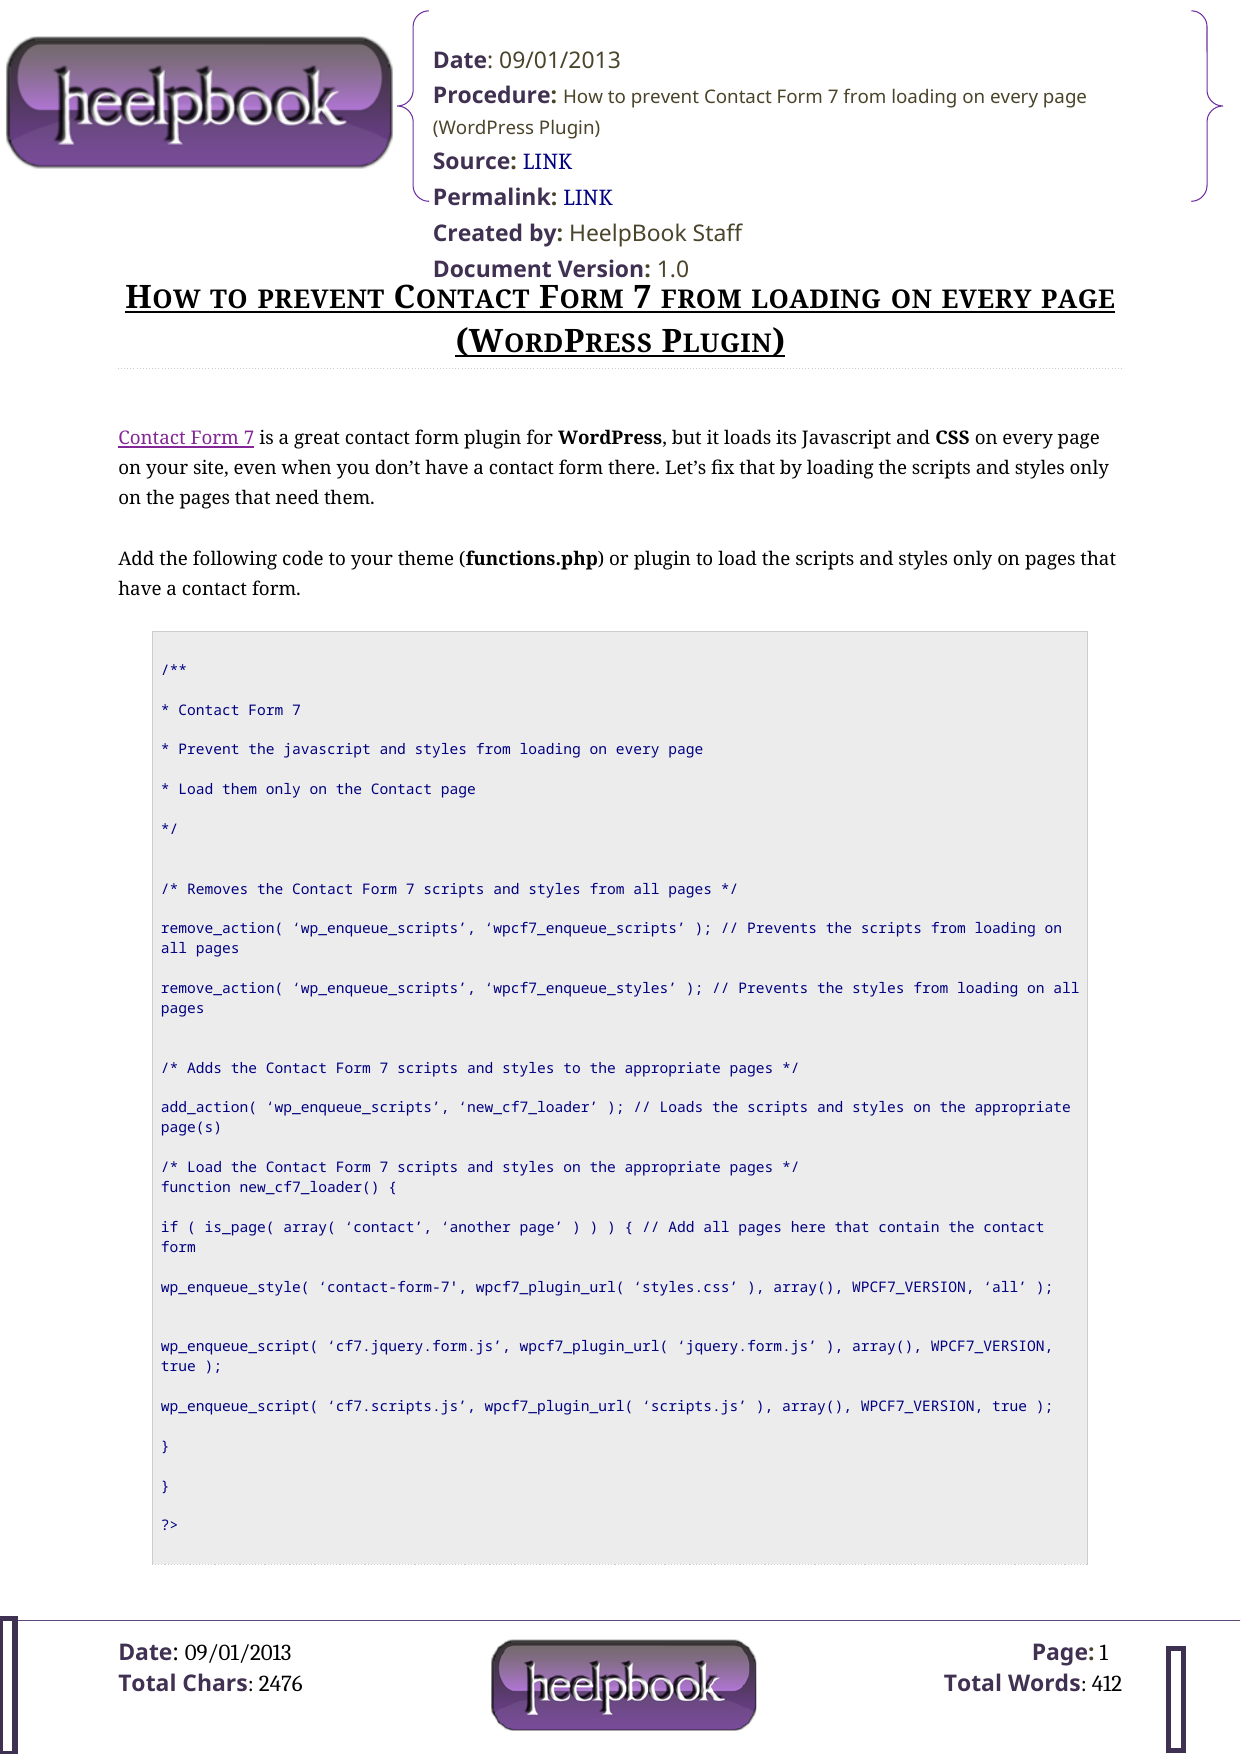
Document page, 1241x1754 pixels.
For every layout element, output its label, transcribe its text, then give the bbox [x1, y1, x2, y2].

table_header /** * Contact Form 7 * Prevent the javascript and styles from loading on every page * Load them only on the Contact page */ /* Removes the Contact Form 7 scripts and styles from all pages */ remove_action( ‘wp_enqueue_scripts’, ‘wpcf7_enqueue_scripts’ ); // Prevents the scripts from loading on all pages remove_action( ‘wp_enqueue_scripts’, ‘wpcf7_enqueue_styles’ ); // Prevents the styles from loading on all pages /* Adds the Contact Form 7 scripts and styles to the appropriate pages */ add_action( ‘wp_enqueue_scripts’, ‘new_cf7_loader’ ); // Loads the scripts and styles on the appropriate page(s) /* Load the Contact Form 7 scripts and styles on the appropriate pages */ function new_cf7_loader() { if ( is_page( array( ‘contact’, ‘another page’ ) ) ) { // Add all pages here that contain the contact form wp_enqueue_style( ‘contact-form-7′, wpcf7_plugin_url( ‘styles.css’ ), array(), WPCF7_VERSION, ‘all’ ); wp_enqueue_script( ‘cf7.jquery.form.js’, wpcf7_plugin_url( ‘jquery.form.js’ ), array(), WPCF7_VERSION, true ); wp_enqueue_script( ‘cf7.scripts.js’, wpcf7_plugin_url( ‘scripts.js’ ), array(), WPCF7_VERSION, true ); } } ?> [153, 632, 1087, 1564]
text Add the following code to your theme (functions.php) or plugin to load the scripts and styles only on pages that have a contact form. [118, 540, 1122, 600]
text Contact Form 7 is a great contact form plugin for WordPress, but it loads its Javascript and CSS on every page on your site, even when you don’t have a contact form there. Let’s fix that by loading the scripts and styles only on the pages that need them. [118, 420, 1122, 510]
subtitle How to prevent Contact Form 7 from loading on every page (WordPress Plugin) [118, 274, 1122, 369]
